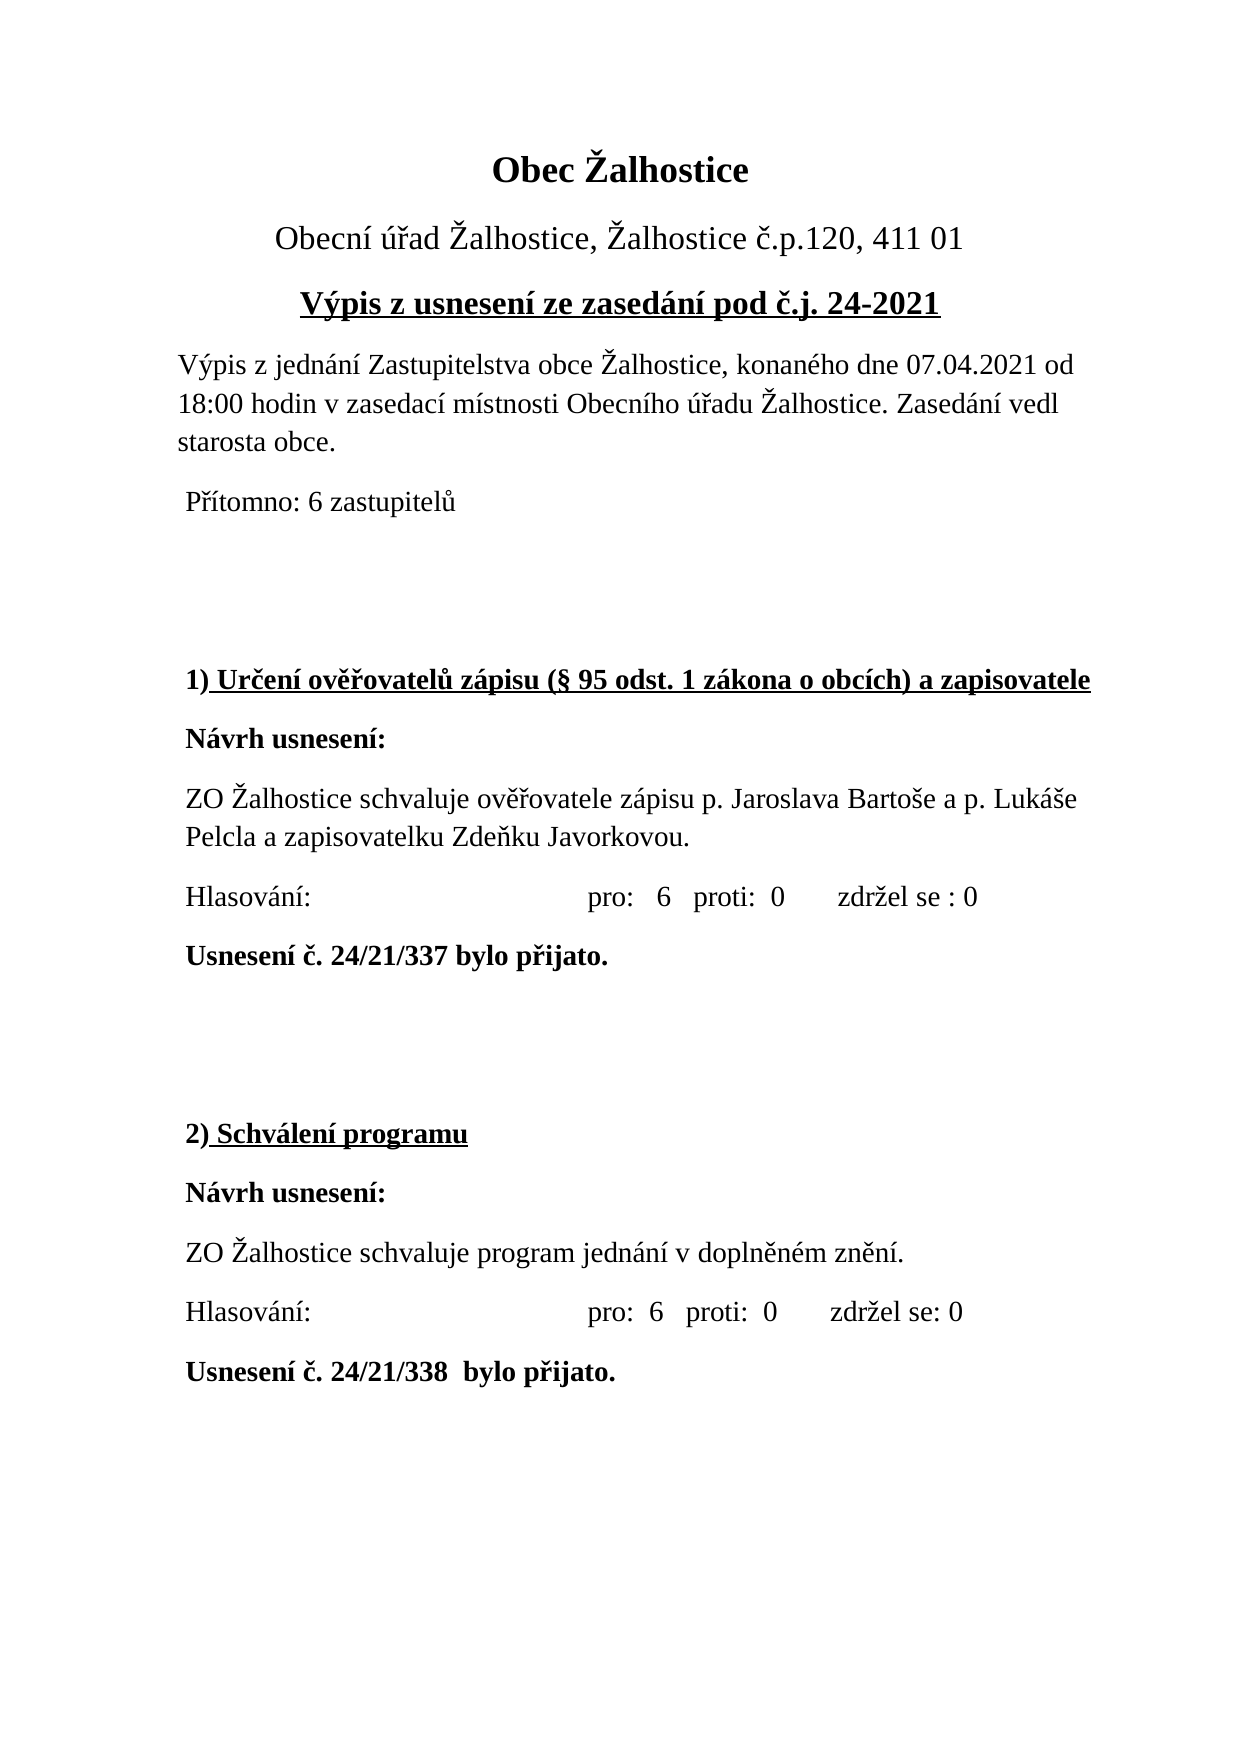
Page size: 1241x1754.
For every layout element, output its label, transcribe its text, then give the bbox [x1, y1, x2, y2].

text ZO Žalhostice schvaluje program jednání v doplněném znění. [185, 1235, 1093, 1269]
text Přítomno: 6 zastupitelů [148, 484, 1093, 518]
text 2) Schválení programu [148, 1116, 1093, 1150]
text Obecní úřad Žalhostice, Žalhostice č.p.120, 411 01 [148, 218, 1093, 256]
text 1) Určení ověřovatelů zápisu (§ 95 odst. 1 zákona o obcích) a zapisovatele [148, 662, 1098, 696]
text Hlasování: pro: 6 proti: 0 zdržel se : 0 [185, 879, 1093, 912]
text Hlasování: pro: 6 proti: 0 zdržel se: 0 [185, 1294, 1093, 1328]
text Usnesení č. 24/21/338 bylo přijato. [185, 1354, 1093, 1387]
text Návrh usnesení: [185, 722, 1093, 755]
text Obec Žalhostice [148, 148, 1093, 191]
text Usnesení č. 24/21/337 bylo přijato. [185, 938, 1093, 972]
text Návrh usnesení: [185, 1176, 1093, 1209]
text Výpis z jednání Zastupitelstva obce Žalhostice, konaného dne 07.04.2021 od 18:00 hodin v zasedací místnosti Obecního úřadu Žalhostice. Zasedání vedl starosta obce. [177, 348, 1093, 458]
text Výpis z usnesení ze zasedání pod č.j. 24-2021 [148, 283, 1093, 321]
text ZO Žalhostice schvaluje ověřovatele zápisu p. Jaroslava Bartoše a p. Lukáše Pelcla a zapisovatelku Zdeňku Javorkovou. [185, 781, 1093, 853]
